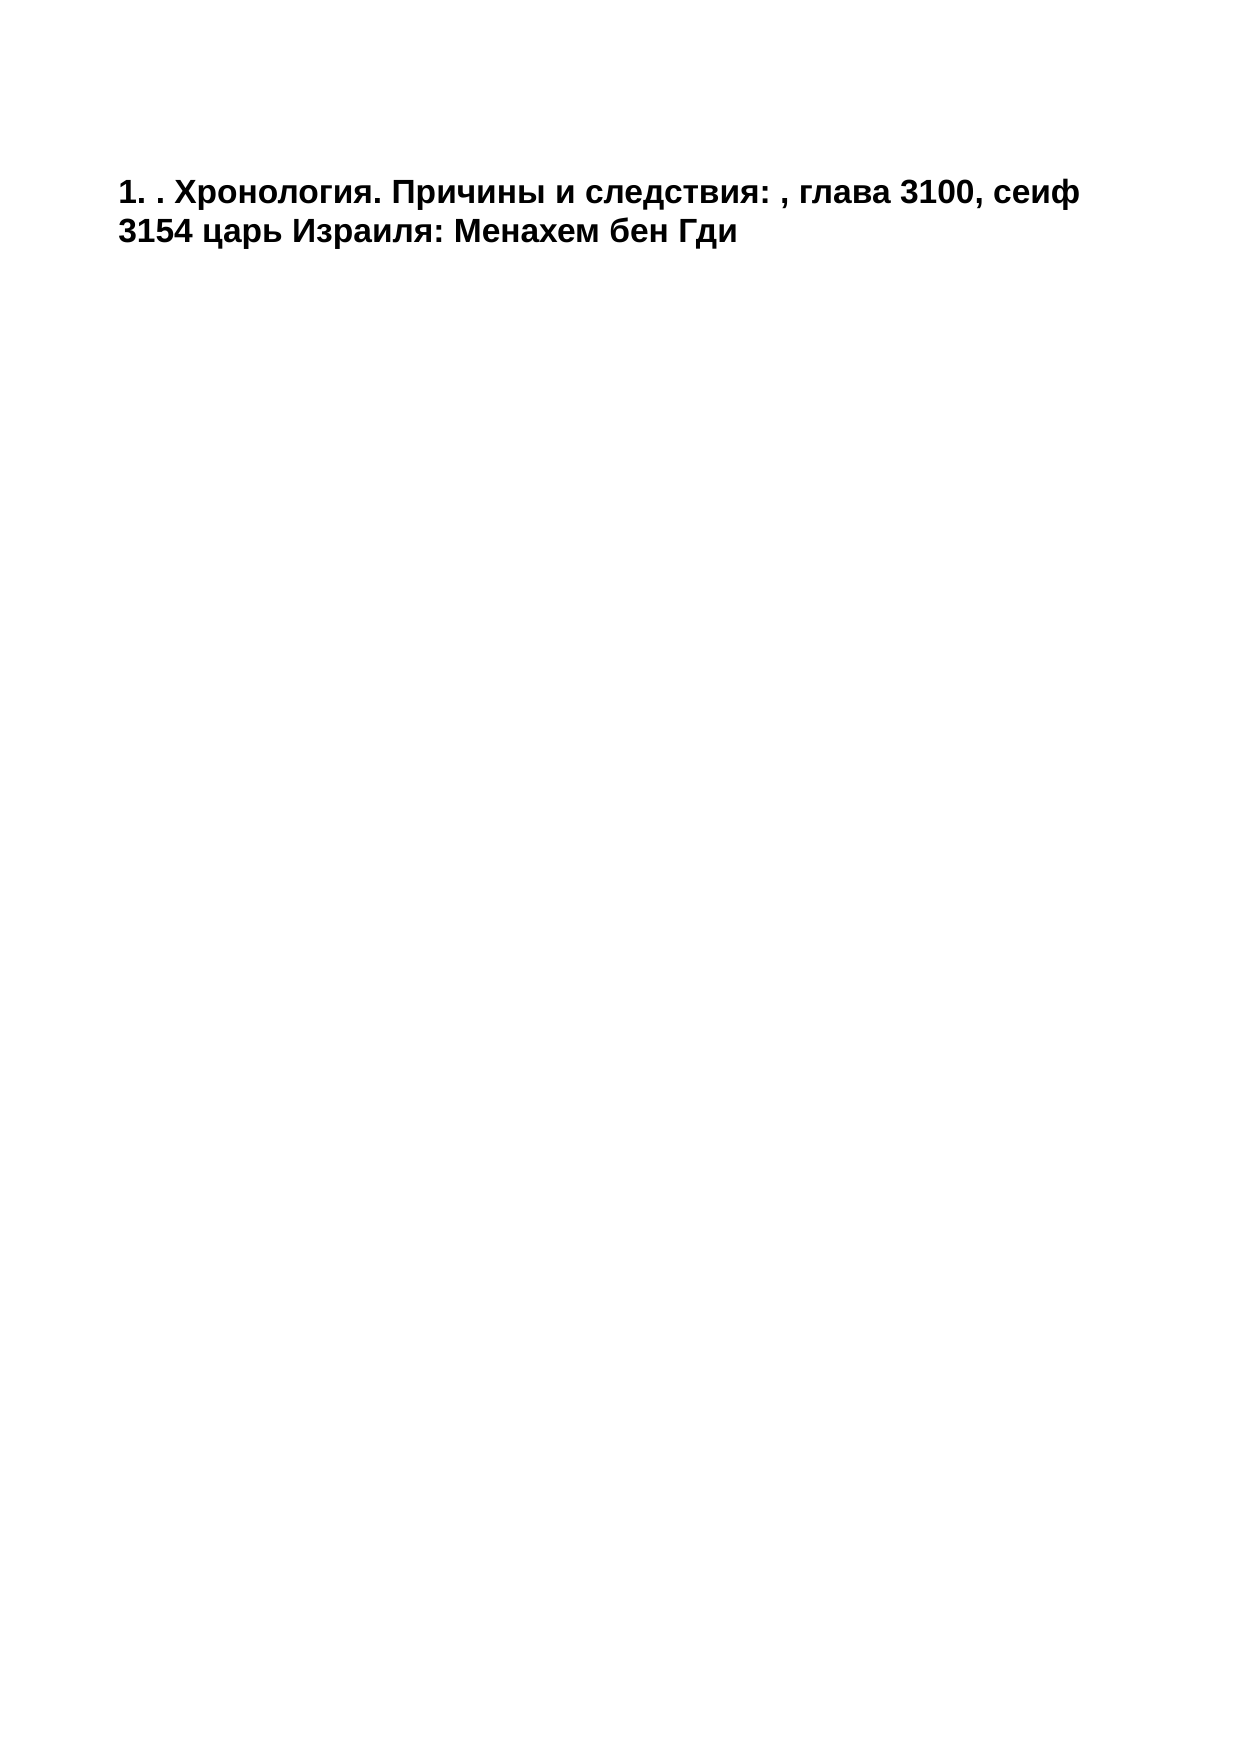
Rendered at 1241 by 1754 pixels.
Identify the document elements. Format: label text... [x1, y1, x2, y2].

subtitle . Хронология. Причины и следствия: , глава 3100, сеиф 3154 царь Израиля: Менахем бен Гди [118, 147, 1122, 204]
